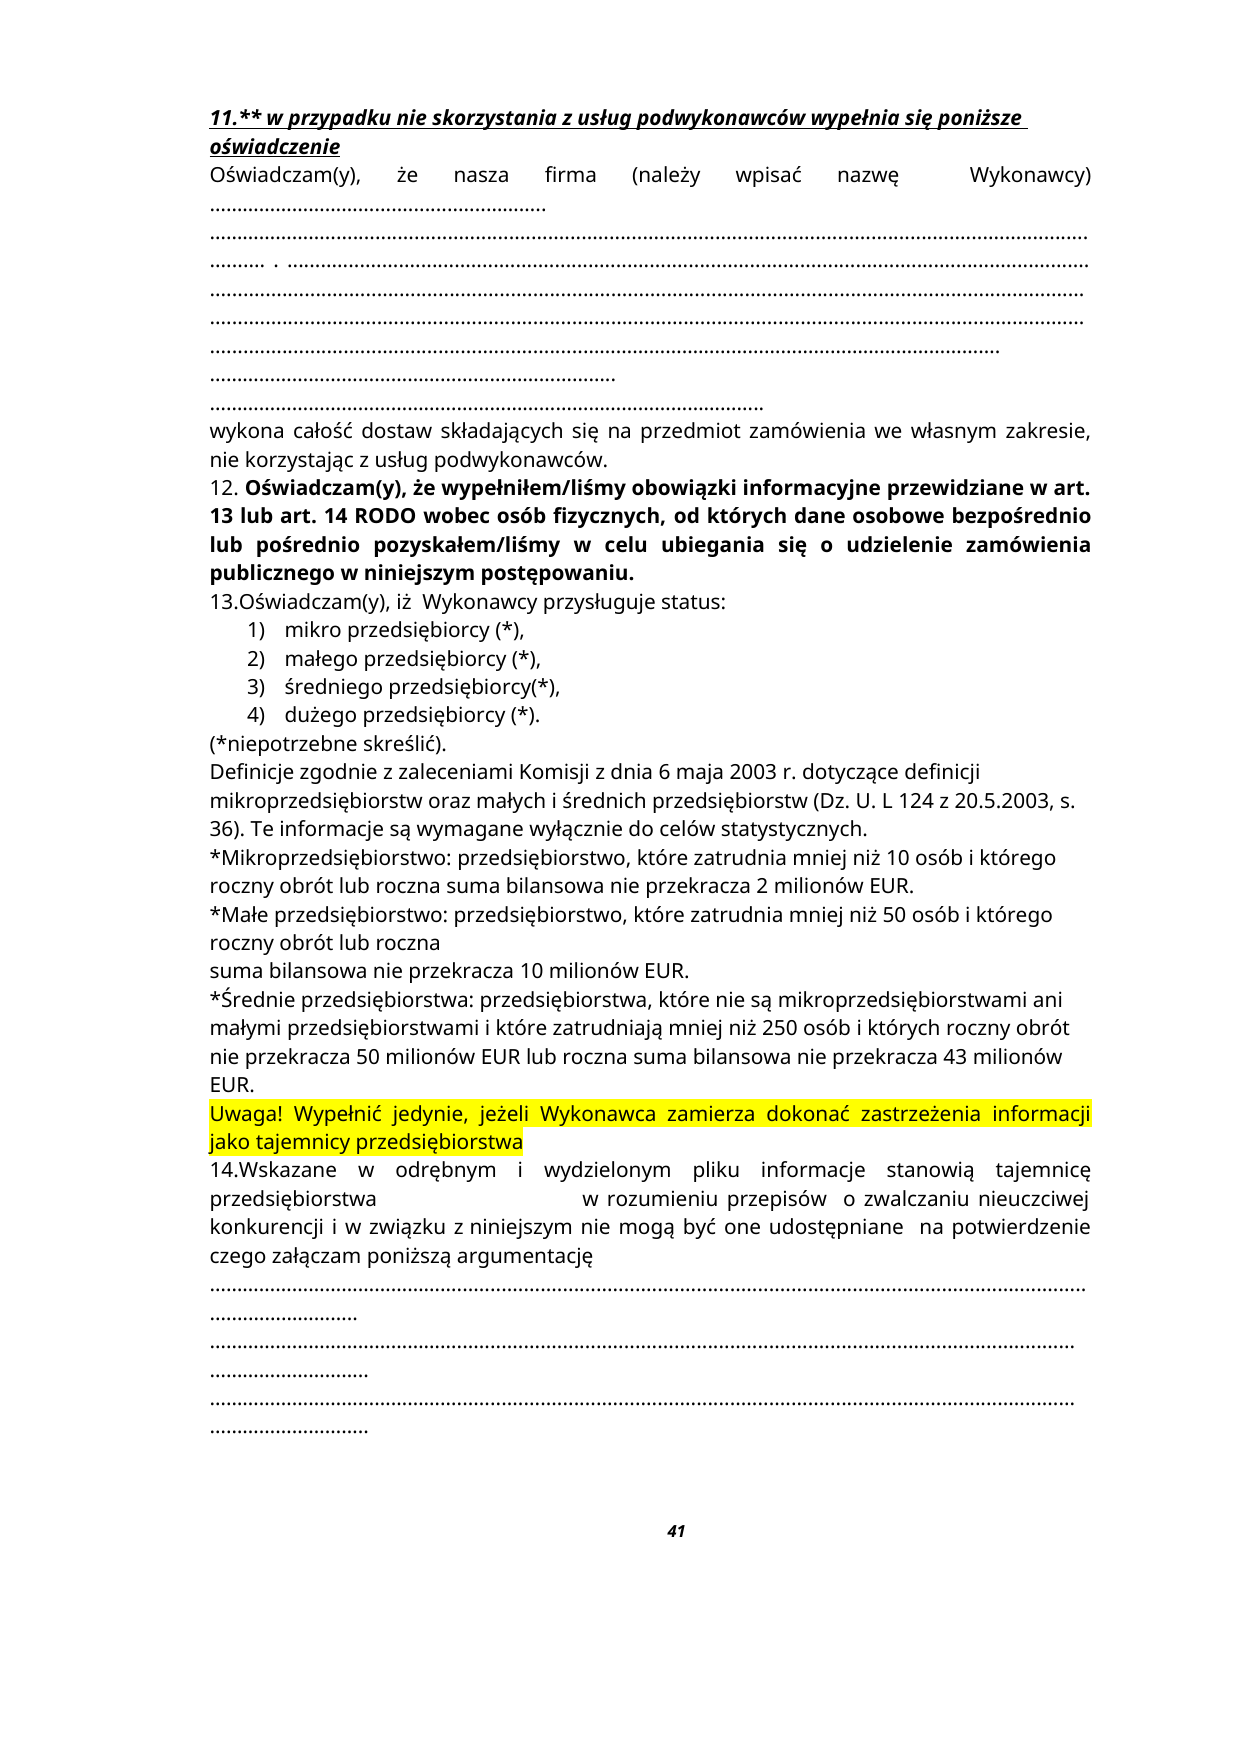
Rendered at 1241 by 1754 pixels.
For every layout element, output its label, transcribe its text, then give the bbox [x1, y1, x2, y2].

text (*niepotrzebne skreślić). [209, 729, 1092, 757]
text 12. Oświadczam(y), że wypełniłem/liśmy obowiązki informacyjne przewidziane w art. 13 lub art. 14 RODO wobec osób fizycznych, od których dane osobowe bezpośrednio lub pośrednio pozyskałem/liśmy w celu ubiegania się o udzielenie zamówienia publicznego w niniejszym postępowaniu. [209, 473, 1092, 587]
text 11.** w przypadku nie skorzystania z usług podwykonawców wypełnia się poniższe oświadczenie [209, 103, 1092, 160]
text ………………………………………...............................................................................................................……………………….. [209, 1383, 1092, 1440]
text …………………................................................................................................................................................... . .............................................................................................................................................................................................................................................................................................................................................................................................................................................................................................................................................………………………………………………………………….………………………………………………………………..……………………………………………………………………………………….. [209, 217, 1092, 416]
text 13.Oświadczam(y), iż Wykonawcy przysługuje status: [209, 587, 1092, 615]
text Definicje zgodnie z zaleceniami Komisji z dnia 6 maja 2003 r. dotyczące definicji mikroprzedsiębiorstw oraz małych i średnich przedsiębiorstw (Dz. U. L 124 z 20.5.2003, s. 36). Te informacje są wymagane wyłącznie do celów statystycznych. *Mikroprzedsiębiorstwo: przedsiębiorstwo, które zatrudnia mniej niż 10 osób i którego roczny obrót lub roczna suma bilansowa nie przekracza 2 milionów EUR. *Małe przedsiębiorstwo: przedsiębiorstwo, które zatrudnia mniej niż 50 osób i którego roczny obrót lub roczna suma bilansowa nie przekracza 10 milionów EUR. *Średnie przedsiębiorstwa: przedsiębiorstwa, które nie są mikroprzedsiębiorstwami ani małymi przedsiębiorstwami i które zatrudniają mniej niż 250 osób i których roczny obrót nie przekracza 50 milionów EUR lub roczna suma bilansowa nie przekracza 43 milionów EUR. [209, 757, 1092, 1099]
list mikro przedsiębiorcy (*), [247, 615, 1092, 644]
text 14.Wskazane w odrębnym i wydzielonym pliku informacje stanowią tajemnicę przedsiębiorstwa w rozumieniu przepisów o zwalczaniu nieuczciwej konkurencji i w związku z niniejszym nie mogą być one udostępniane na potwierdzenie czego załączam poniższą argumentację [209, 1156, 1092, 1269]
text wykona całość dostaw składających się na przedmiot zamówienia we własnym zakresie, nie korzystając z usług podwykonawców. [209, 416, 1092, 473]
list małego przedsiębiorcy (*), [247, 644, 1092, 672]
text Oświadczam(y), że nasza firma (należy wpisać nazwę Wykonawcy) ……………………….......................……….. [209, 160, 1092, 217]
text ………………………………………...............................................................................................................……………………….. [209, 1326, 1092, 1383]
list średniego przedsiębiorcy(*), [247, 672, 1092, 701]
text Uwaga! Wypełnić jedynie, jeżeli Wykonawca zamierza dokonać zastrzeżenia informacji jako tajemnicy przedsiębiorstwa [209, 1099, 1092, 1156]
text ………………………………………..................................................................................................................…………………….. [209, 1269, 1092, 1326]
list dużego przedsiębiorcy (*). [247, 701, 1092, 729]
